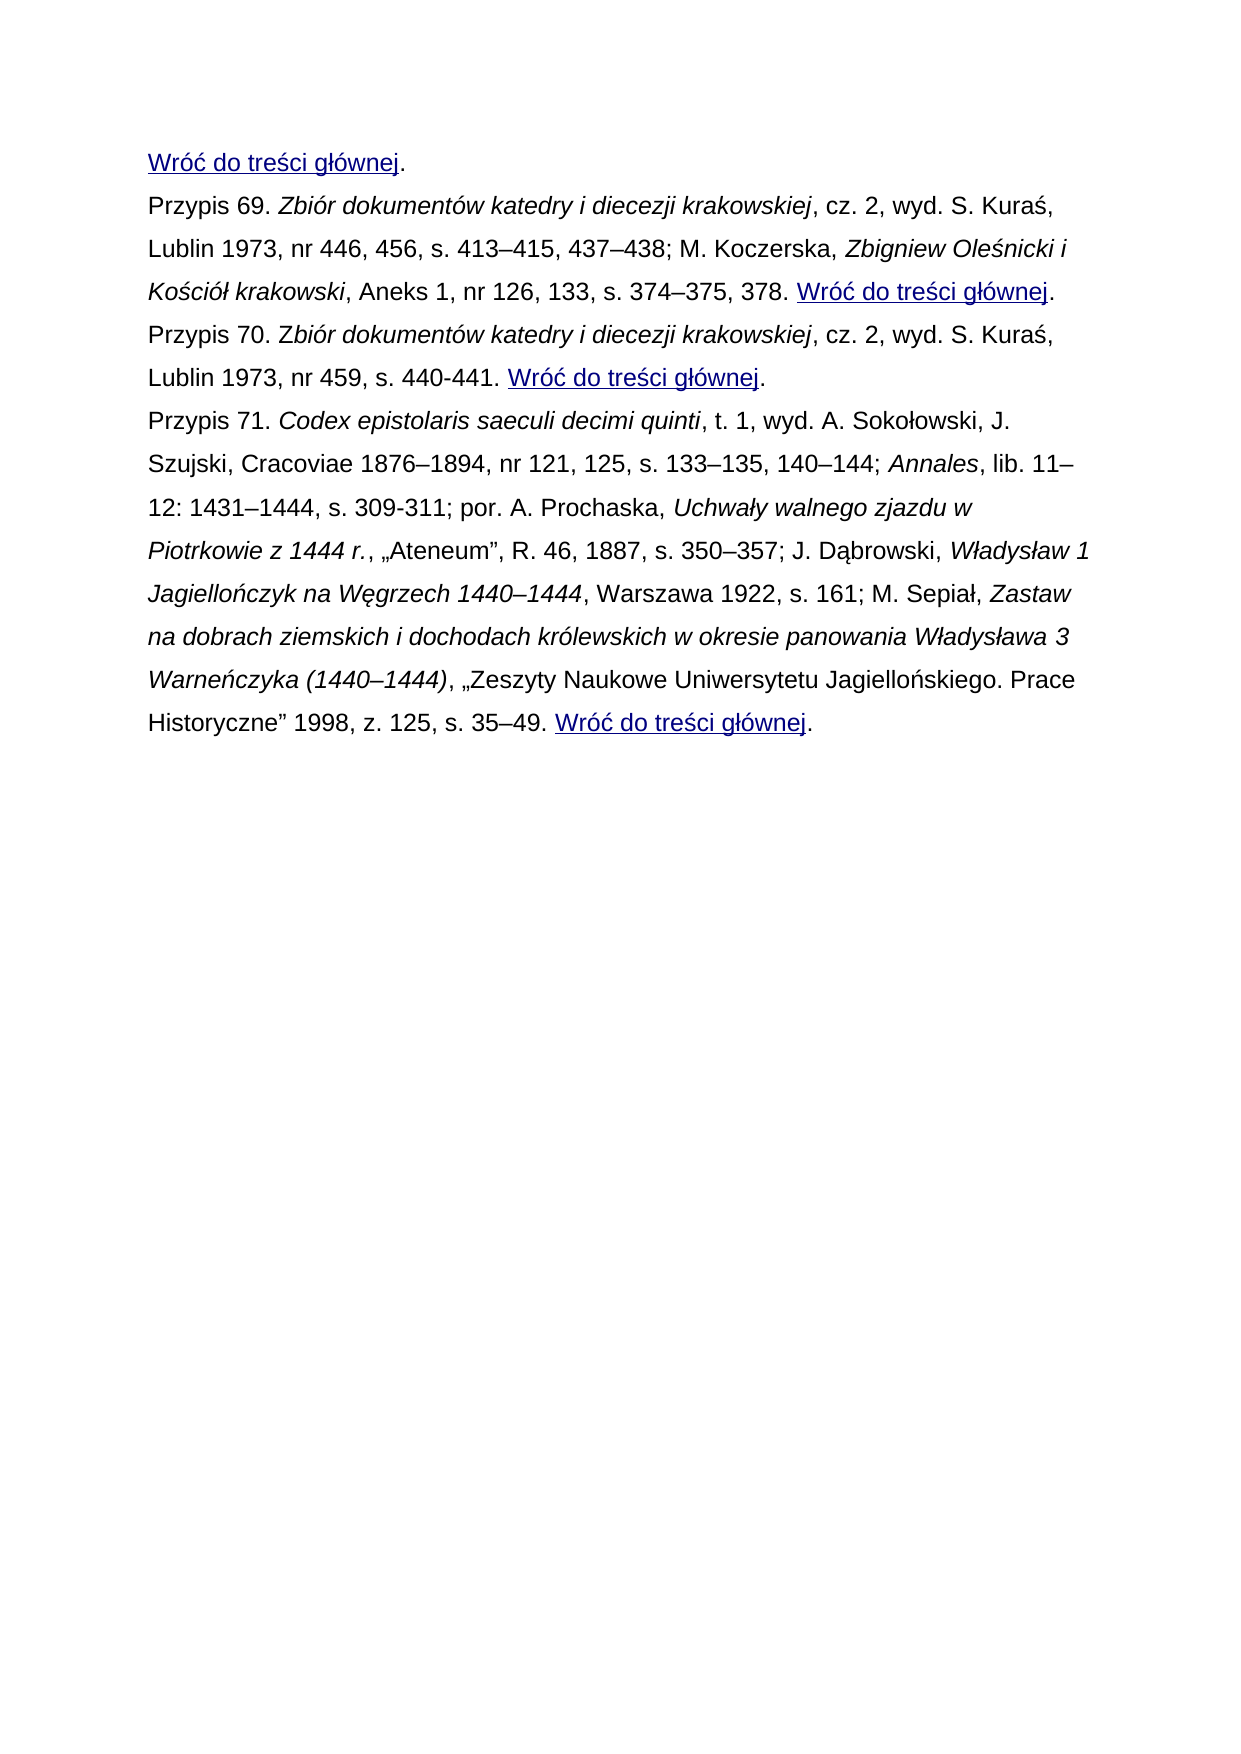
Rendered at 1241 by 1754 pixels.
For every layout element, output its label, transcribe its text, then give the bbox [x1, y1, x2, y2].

text Przypis 69. Zbiór dokumentów katedry i diecezji krakowskiej, cz. 2, wyd. S. Kuraś, Lublin 1973, nr 446, 456, s. 413–415, 437–438; M. Koczerska, Zbigniew Oleśnicki i Kościół krakowski, Aneks 1, nr 126, 133, s. 374–375, 378. Wróć do treści głównej. [148, 191, 1093, 306]
text Przypis 71. Codex epistolaris saeculi decimi quinti, t. 1, wyd. A. Sokołowski, J. Szujski, Cracoviae 1876–1894, nr 121, 125, s. 133–135, 140–144; Annales, lib. 11–12: 1431–1444, s. 309-311; por. A. Prochaska, Uchwały walnego zjazdu w Piotrkowie z 1444 r., „Ateneum”, R. 46, 1887, s. 350–357; J. Dąbrowski, Władysław 1 Jagiellończyk na Węgrzech 1440–1444, Warszawa 1922, s. 161; M. Sepiał, Zastaw na dobrach ziemskich i dochodach królewskich w okresie panowania Władysława 3 Warneńczyka (1440–1444), „Zeszyty Naukowe Uniwersytetu Jagiellońskiego. Prace Historyczne” 1998, z. 125, s. 35–49. Wróć do treści głównej. [148, 406, 1093, 737]
text Wróć do treści głównej. [148, 148, 1093, 176]
text Przypis 70. Zbiór dokumentów katedry i diecezji krakowskiej, cz. 2, wyd. S. Kuraś, Lublin 1973, nr 459, s. 440-441. Wróć do treści głównej. [148, 320, 1093, 392]
